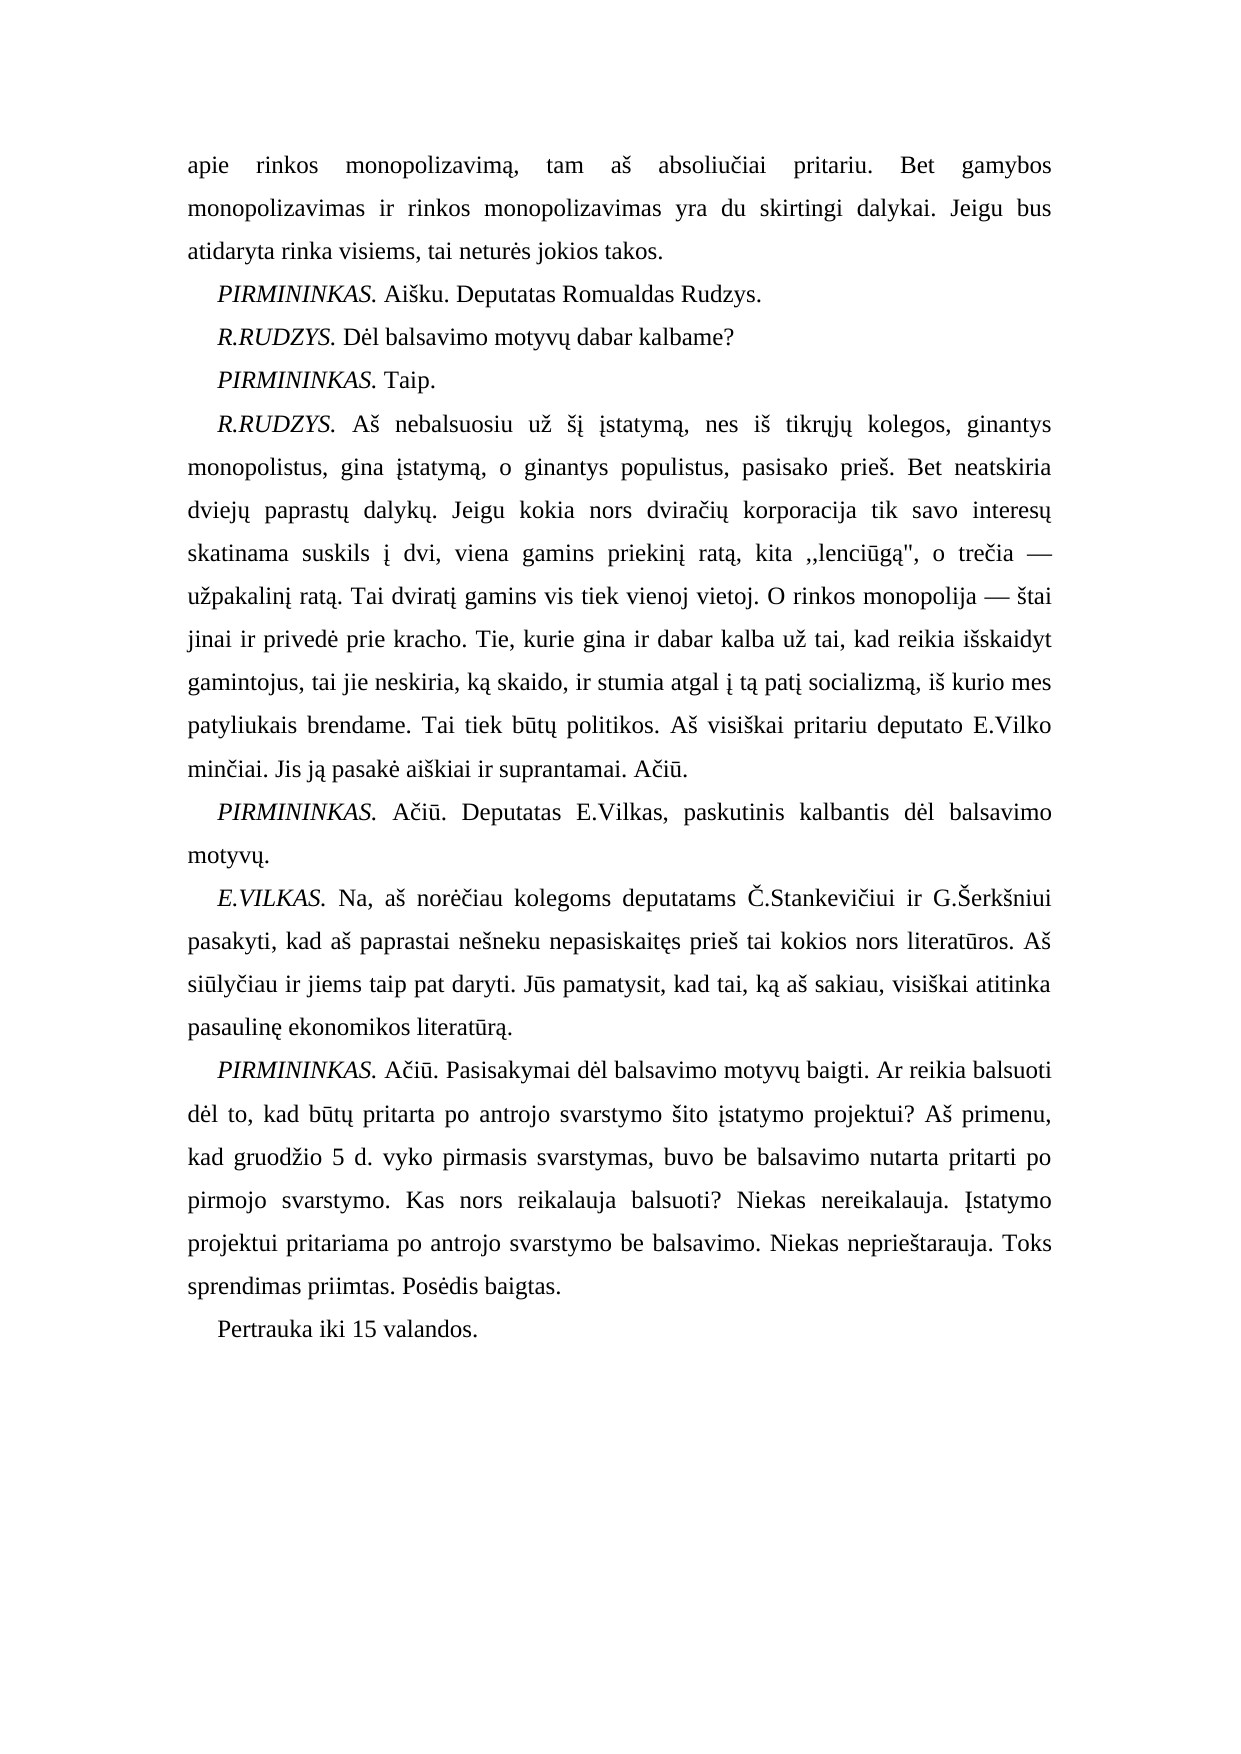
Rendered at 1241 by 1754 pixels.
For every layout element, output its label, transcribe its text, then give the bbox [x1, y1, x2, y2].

text PIRMININKAS. Ačiū. Deputatas E.Vilkas, paskutinis kalbantis dėl balsavimo motyvų. [187, 797, 1053, 869]
text Pertrauka iki 15 valandos. [187, 1314, 1053, 1343]
text R.RUDZYS. Dėl balsavimo motyvų dabar kalbame? [187, 322, 1053, 351]
text PIRMININKAS. Ačiū. Pasisakymai dėl balsavimo motyvų baigti. Ar reikia balsuoti dėl to, kad būtų pritarta po antrojo svarstymo šito įstatymo projektui? Aš primenu, kad gruodžio 5 d. vyko pirmasis svarstymas, buvo be balsavimo nutarta pritarti po pirmojo svarstymo. Kas nors reikalauja balsuoti? Niekas nereikalauja. Įstatymo projektui pritariama po antrojo svarstymo be balsavimo. Niekas neprieštarauja. Toks sprendimas priimtas. Posėdis baigtas. [187, 1056, 1053, 1300]
text PIRMININKAS. Taip. [187, 366, 1053, 394]
text PIRMININKAS. Aišku. Deputatas Romualdas Rudzys. [187, 279, 1053, 308]
text E.VILKAS. Na, aš norėčiau kolegoms deputatams Č.Stankevičiui ir G.Šerkšniui pasakyti, kad aš paprastai nešneku nepasiskaitęs prieš tai kokios nors literatūros. Aš siūlyčiau ir jiems taip pat daryti. Jūs pamatysit, kad tai, ką aš sakiau, visiškai atitinka pasaulinę ekonomikos literatūrą. [187, 883, 1053, 1041]
text R.RUDZYS. Aš nebalsuosiu už šį įstatymą, nes iš tikrųjų kolegos, ginantys monopolistus, gina įstatymą, o ginantys populistus, pasisako prieš. Bet neatskiria dviejų paprastų dalykų. Jeigu kokia nors dviračių korporacija tik savo interesų skatinama suskils į dvi, viena gamins priekinį ratą, kita ,,lenciūgą", o trečia — užpakalinį ratą. Tai dviratį gamins vis tiek vienoj vietoj. O rinkos monopolija — štai jinai ir privedė prie kracho. Tie, kurie gina ir dabar kalba už tai, kad reikia išskaidyt gamintojus, tai jie neskiria, ką skaido, ir stumia atgal į tą patį socializmą, iš kurio mes patyliukais brendame. Tai tiek būtų politikos. Aš visiškai pritariu deputato E.Vilko minčiai. Jis ją pasakė aiškiai ir suprantamai. Ačiū. [187, 409, 1053, 782]
text apie rinkos monopolizavimą, tam aš absoliučiai pritariu. Bet gamybos monopolizavimas ir rinkos monopolizavimas yra du skirtingi dalykai. Jeigu bus atidaryta rinka visiems, tai neturės jokios takos. [187, 150, 1053, 265]
